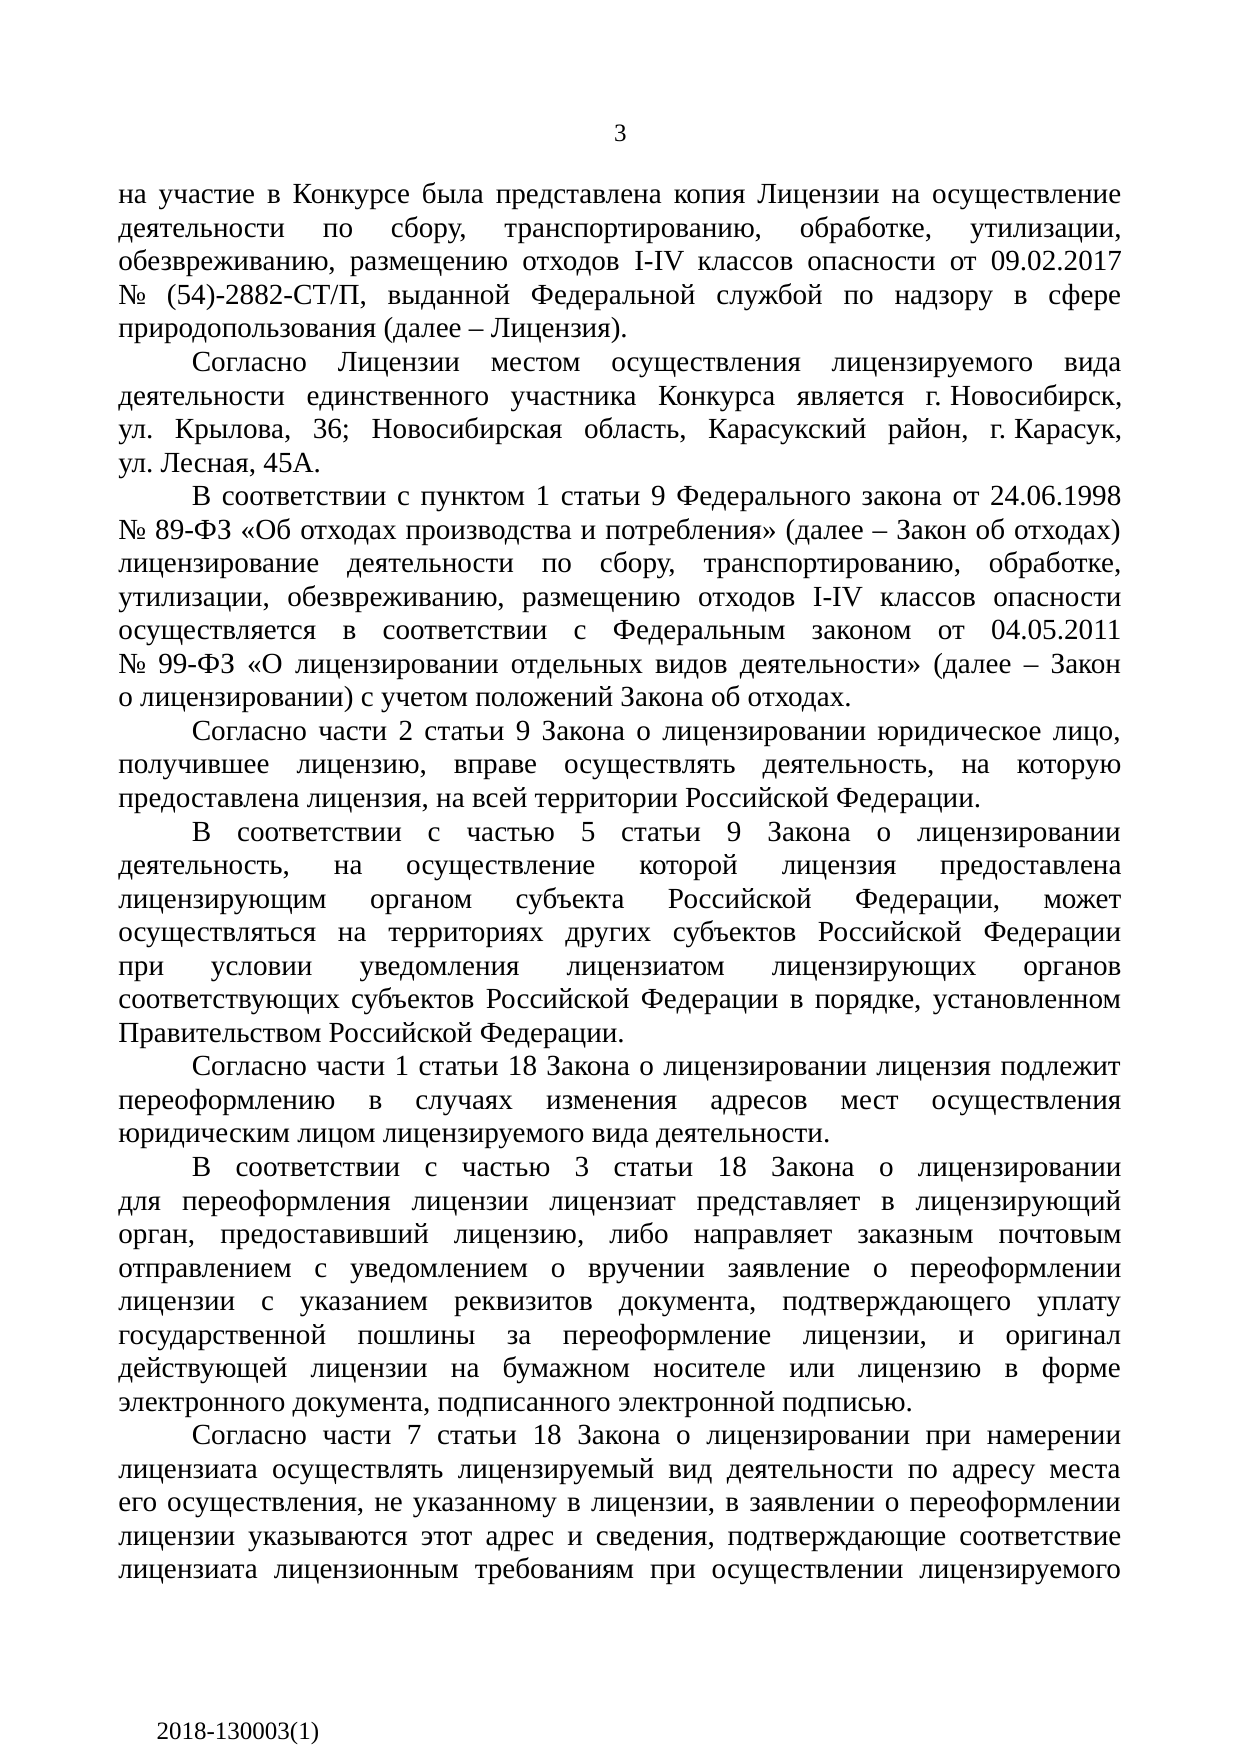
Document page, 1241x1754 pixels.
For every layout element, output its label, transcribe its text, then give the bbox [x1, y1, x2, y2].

text на участие в Конкурсе была представлена копия Лицензии на осуществление деятельности по сбору, транспортированию, обработке, утилизации, обезвреживанию, размещению отходов I-IV классов опасности от 09.02.2017 № (54)-2882-СТ/П, выданной Федеральной службой по надзору в сфере природопользования (далее – Лицензия). [118, 176, 1122, 344]
text Согласно части 7 статьи 18 Закона о лицензировании при намерении лицензиата осуществлять лицензируемый вид деятельности по адресу места его осуществления, не указанному в лицензии, в заявлении о переоформлении лицензии указываются этот адрес и сведения, подтверждающие соответствие лицензиата лицензионным требованиям при осуществлении лицензируемого [118, 1417, 1122, 1585]
text Согласно части 2 статьи 9 Закона о лицензировании юридическое лицо, получившее лицензию, вправе осуществлять деятельность, на которую предоставлена лицензия, на всей территории Российской Федерации. [118, 713, 1122, 814]
text В соответствии с частью 5 статьи 9 Закона о лицензировании деятельность, на осуществление которой лицензия предоставлена лицензирующим органом субъекта Российской Федерации, может осуществляться на территориях других субъектов Российской Федерации при условии уведомления лицензиатом лицензирующих органов соответствующих субъектов Российской Федерации в порядке, установленном Правительством Российской Федерации. [118, 814, 1122, 1048]
text В соответствии с частью 3 статьи 18 Закона о лицензировании для переоформления лицензии лицензиат представляет в лицензирующий орган, предоставивший лицензию, либо направляет заказным почтовым отправлением с уведомлением о вручении заявление о переоформлении лицензии с указанием реквизитов документа, подтверждающего уплату государственной пошлины за переоформление лицензии, и оригинал действующей лицензии на бумажном носителе или лицензию в форме электронного документа, подписанного электронной подписью. [118, 1149, 1122, 1417]
text Согласно части 1 статьи 18 Закона о лицензировании лицензия подлежит переоформлению в случаях изменения адресов мест осуществления юридическим лицом лицензируемого вида деятельности. [118, 1048, 1122, 1149]
text Согласно Лицензии местом осуществления лицензируемого вида деятельности единственного участника Конкурса является г. Новосибирск, ул. Крылова, 36; Новосибирская область, Карасукский район, г. Карасук, ул. Лесная, 45А. [118, 344, 1122, 478]
text В соответствии с пунктом 1 статьи 9 Федерального закона от 24.06.1998 № 89-ФЗ «Об отходах производства и потребления» (далее – Закон об отходах) лицензирование деятельности по сбору, транспортированию, обработке, утилизации, обезвреживанию, размещению отходов I-IV классов опасности осуществляется в соответствии с Федеральным законом от 04.05.2011 № 99-ФЗ «О лицензировании отдельных видов деятельности» (далее – Закон о лицензировании) с учетом положений Закона об отходах. [118, 478, 1122, 713]
